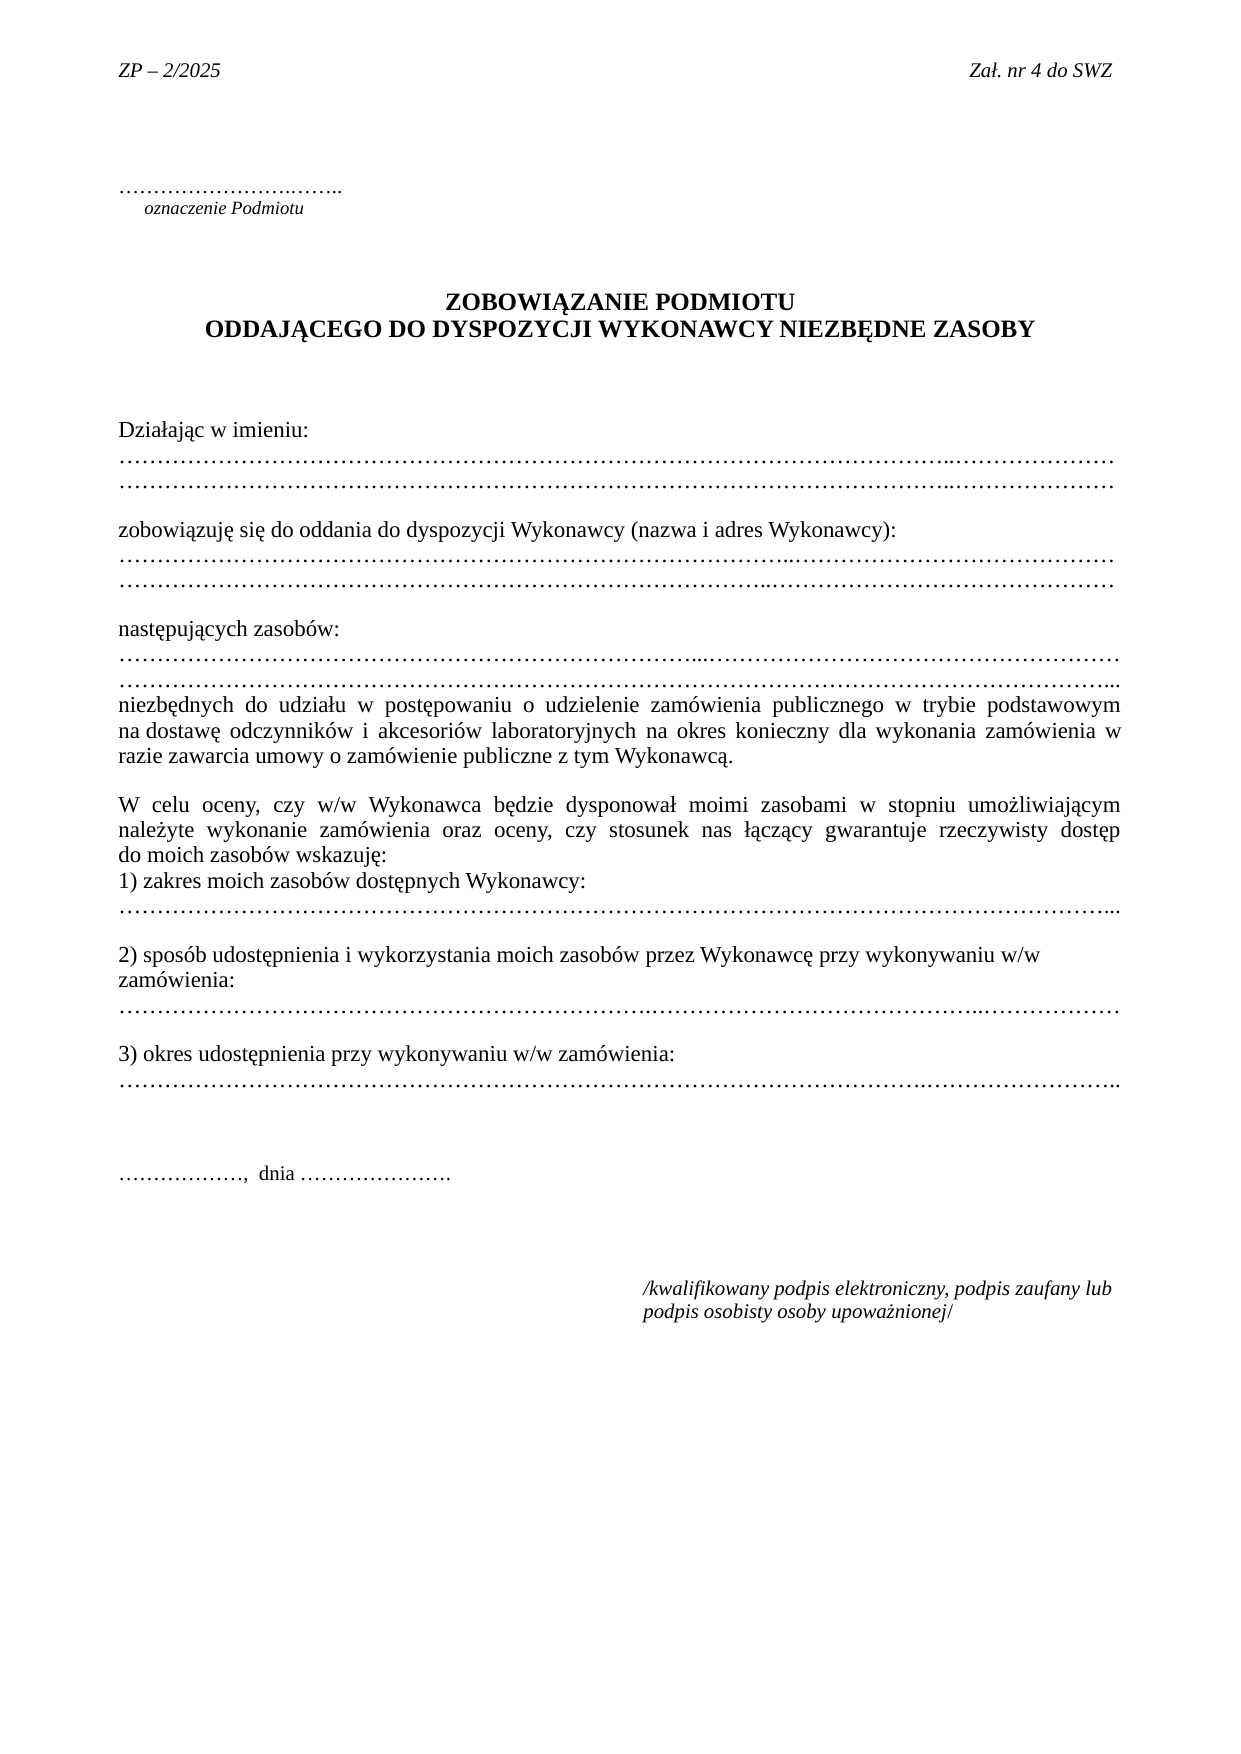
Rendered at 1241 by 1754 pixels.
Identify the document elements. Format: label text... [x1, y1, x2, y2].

text ………………, dnia …………………. [118, 1161, 1122, 1184]
text Działając w imieniu: [118, 417, 1122, 443]
text …………………………………………………………………...……………………………………………… [118, 641, 1122, 667]
text …………………………………………………………….……………………………………..……………… [118, 993, 1122, 1018]
text podpis osobisty osoby upoważnionej/ [118, 1300, 1122, 1323]
text ODDAJĄCEGO DO DYSPOZYCJI WYKONAWCY NIEZBĘDNE ZASOBY [118, 316, 1122, 343]
text ………………………………………………………………………………………………..………………… [118, 443, 1122, 468]
text ………………………………………………………………………………………………..………………… [118, 468, 1122, 493]
text …………………………………………………………………………..……………………………………… [118, 567, 1122, 593]
text oznaczenie Podmiotu [118, 198, 1122, 218]
text zobowiązuję się do oddania do dyspozycji Wykonawcy (nazwa i adres Wykonawcy): [118, 517, 1122, 542]
text ZOBOWIĄZANIE PODMIOTU [118, 288, 1122, 316]
text 2) sposób udostępnienia i wykorzystania moich zasobów przez Wykonawcę przy wykonywaniu w/w zamówienia: [118, 942, 1122, 993]
text /kwalifikowany podpis elektroniczny, podpis zaufany lub [118, 1277, 1122, 1300]
text 1) zakres moich zasobów dostępnych Wykonawcy: [118, 868, 1122, 893]
text następujących zasobów: [118, 616, 1122, 641]
text 3) okres udostępnienia przy wykonywaniu w/w zamówienia: [118, 1041, 1122, 1067]
text ZP – 2/2025 Zał. nr 4 do SWZ [118, 59, 1122, 82]
text ……………………………………………………………………………..…………………………………… [118, 542, 1122, 567]
text W celu oceny, czy w/w Wykonawca będzie dysponował moimi zasobami w stopniu umożliwiającym należyte wykonanie zamówienia oraz oceny, czy stosunek nas łączący gwarantuje rzeczywisty dostęp do moich zasobów wskazuję: [118, 792, 1122, 868]
text …………………….…….. [118, 175, 1122, 198]
text niezbędnych do udziału w postępowaniu o udzielenie zamówienia publicznego w trybie podstawowym na dostawę odczynników i akcesoriów laboratoryjnych na okres konieczny dla wykonania zamówienia w razie zawarcia umowy o zamówienie publiczne z tym Wykonawcą. [118, 692, 1122, 768]
text …………………………………………………………………………………………….…………………….. [118, 1067, 1122, 1092]
text …………………………………………………………………………………………………………………... [118, 667, 1122, 692]
text …………………………………………………………………………………………………………………... [118, 893, 1122, 919]
